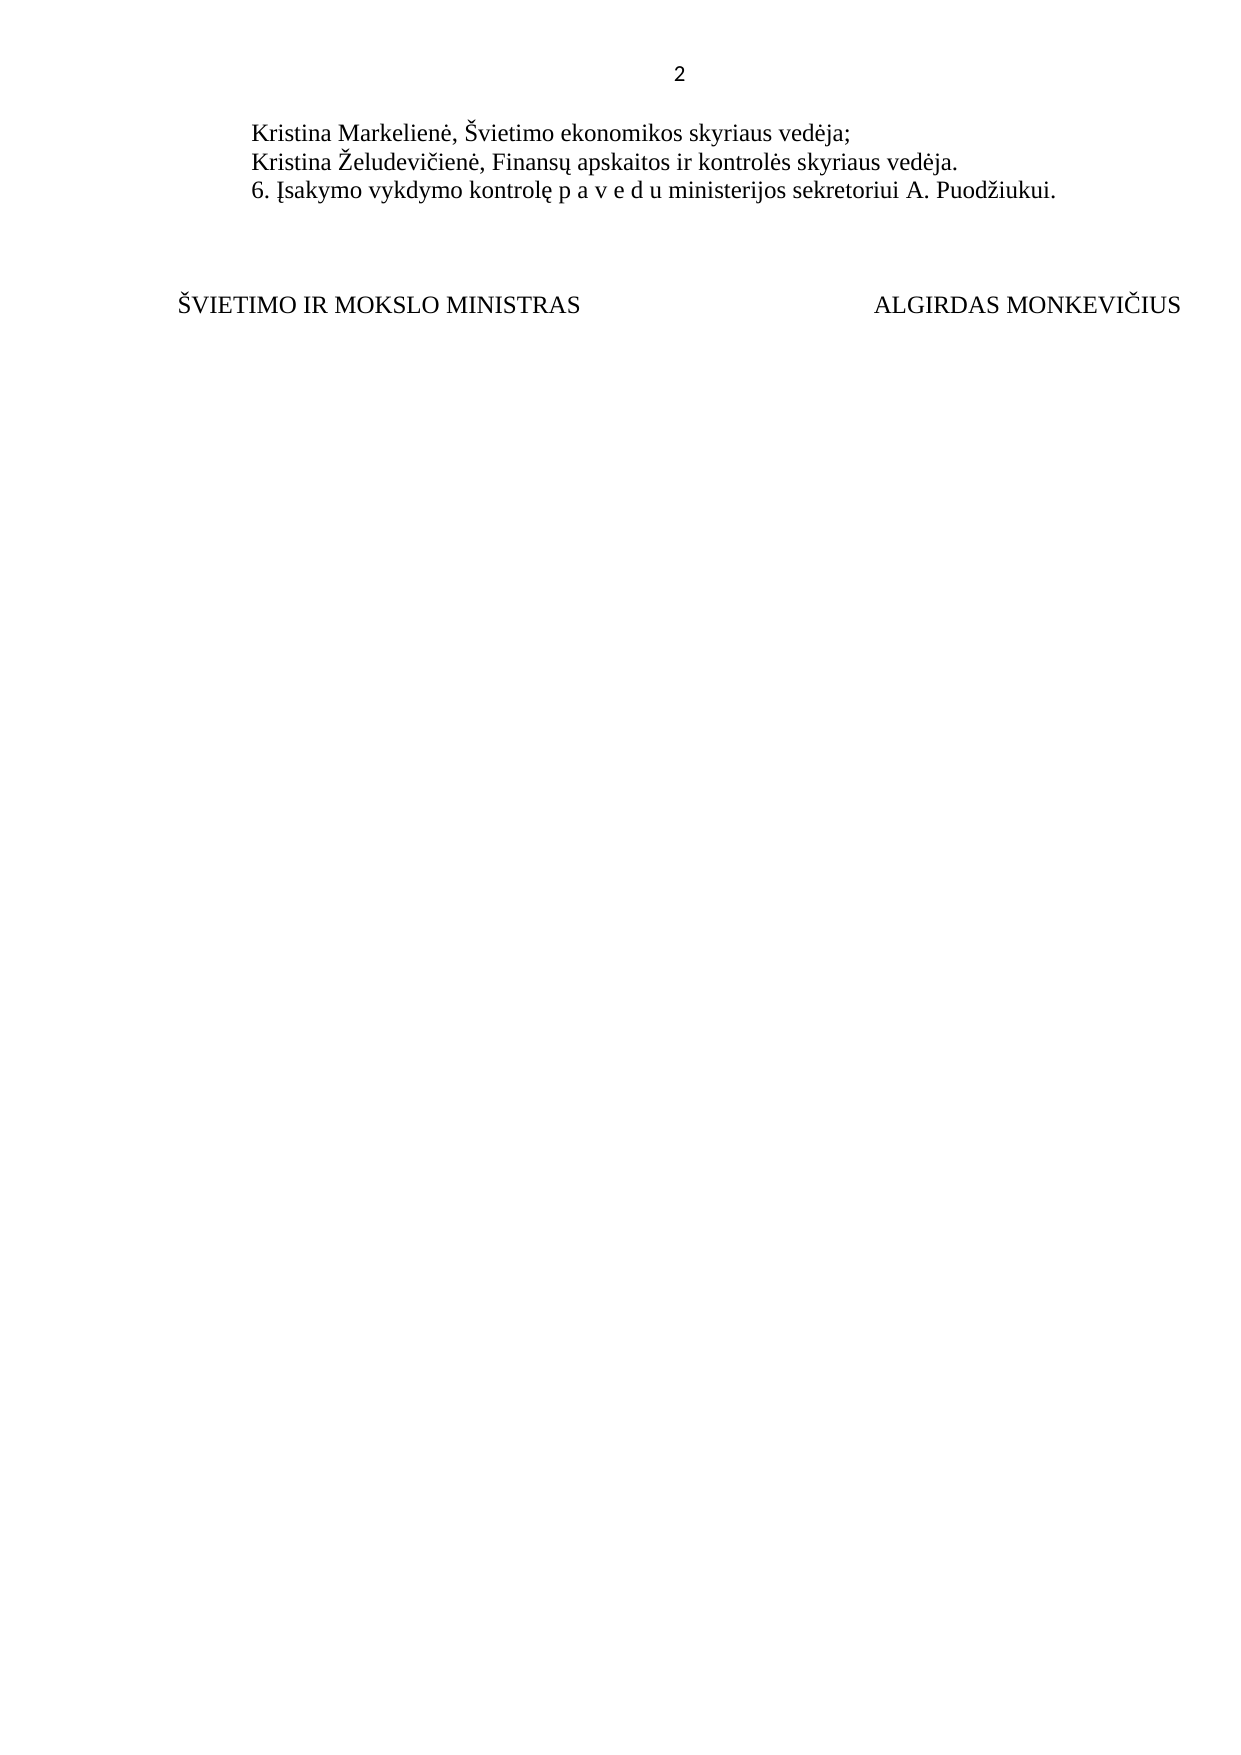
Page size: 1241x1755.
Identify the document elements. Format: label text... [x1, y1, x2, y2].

text ŠVIETIMO IR MOKSLO Ministras Algirdas Monkevičius [177, 291, 1181, 319]
text Kristina Želudevičienė, Finansų apskaitos ir kontrolės skyriaus vedėja. [177, 147, 1181, 176]
text 6. Įsakymo vykdymo kontrolę p a v e d u ministerijos sekretoriui A. Puodžiukui. [177, 176, 1181, 204]
text Kristina Markelienė, Švietimo ekonomikos skyriaus vedėja; [177, 118, 1181, 147]
